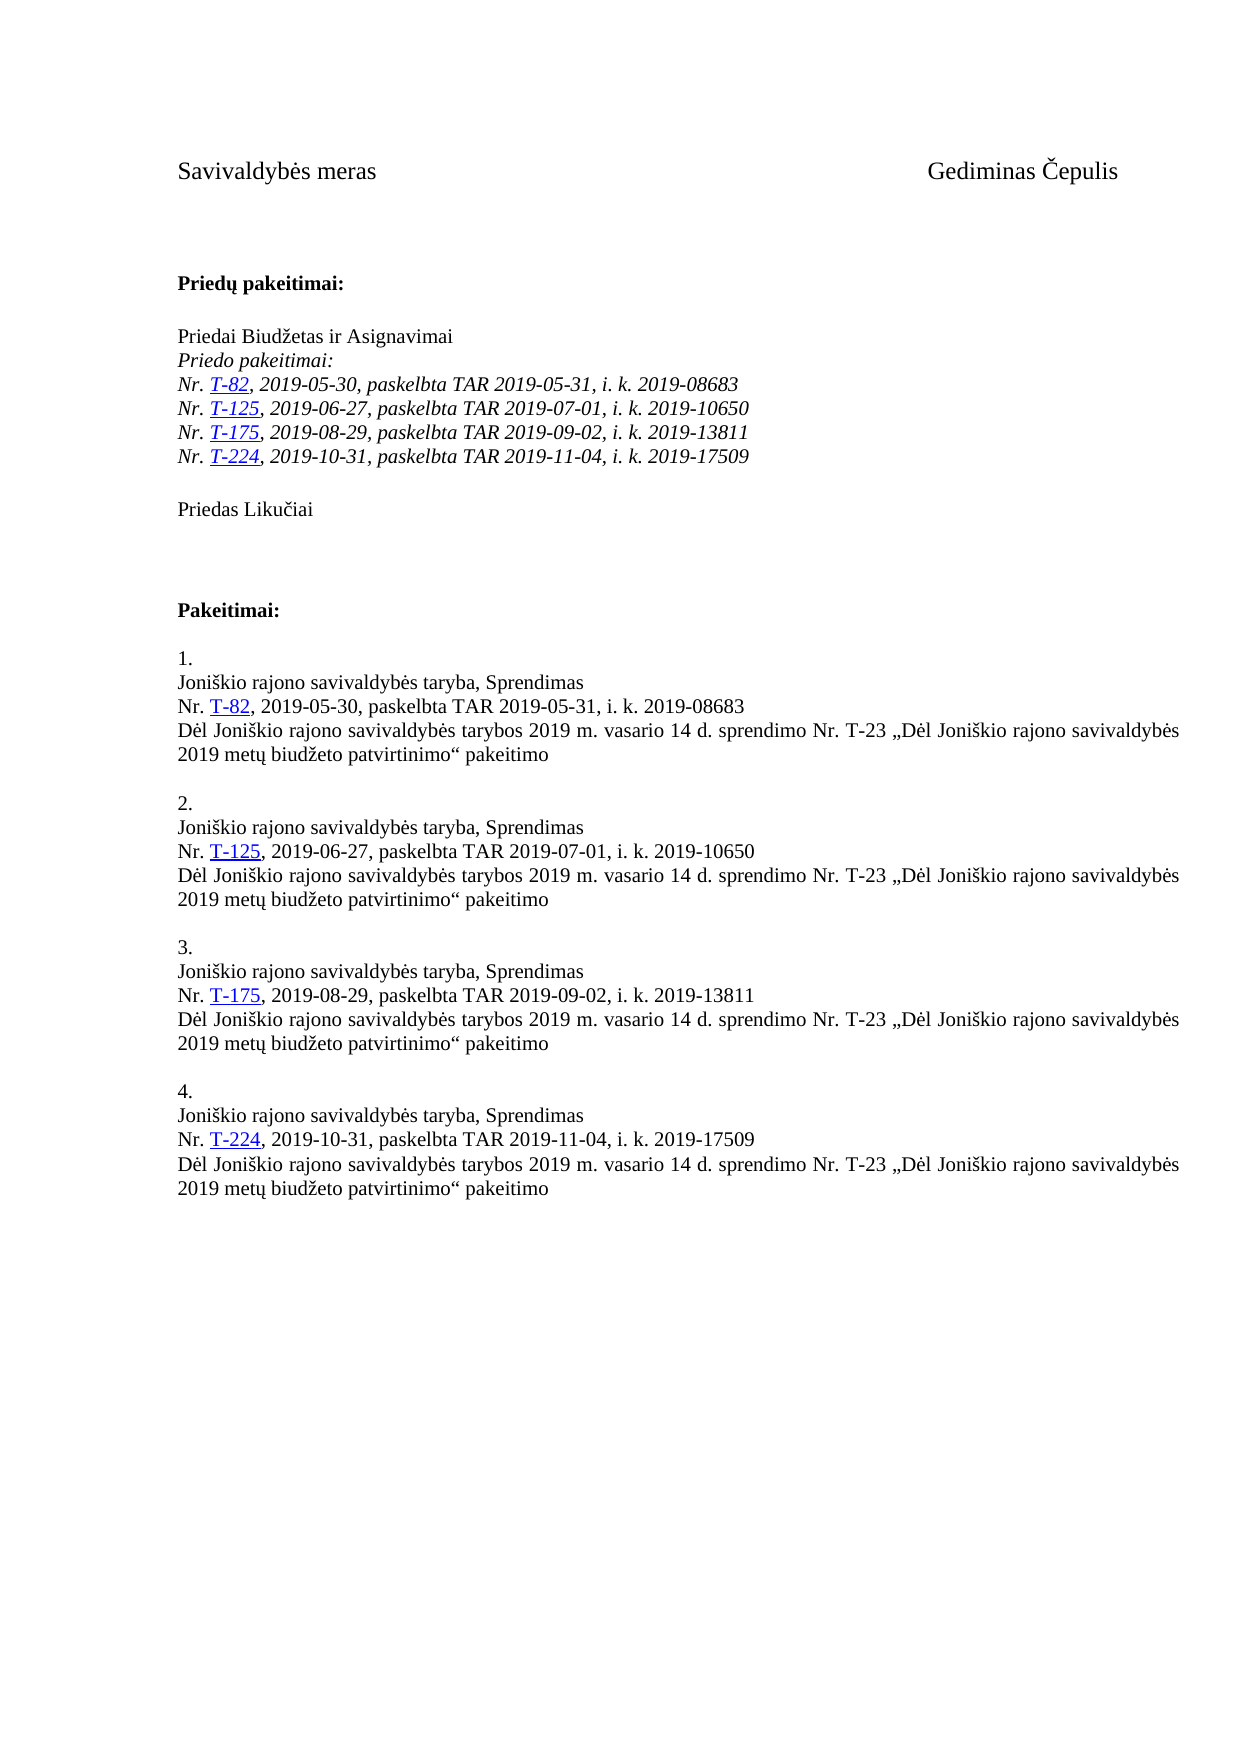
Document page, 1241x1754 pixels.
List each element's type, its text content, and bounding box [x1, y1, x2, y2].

text Joniškio rajono savivaldybės taryba, Sprendimas [177, 670, 1181, 694]
text Priedų pakeitimai: [177, 271, 1181, 295]
text 3. [177, 935, 1181, 959]
text Nr. T-175, 2019-08-29, paskelbta TAR 2019-09-02, i. k. 2019-13811 [177, 983, 1181, 1007]
text Nr. T-82, 2019-05-30, paskelbta TAR 2019-05-31, i. k. 2019-08683 [177, 694, 1181, 718]
text 4. [177, 1079, 1181, 1103]
text Nr. T-224, 2019-10-31, paskelbta TAR 2019-11-04, i. k. 2019-17509 [177, 1127, 1181, 1151]
text Savivaldybės meras Gediminas Čepulis [177, 156, 1181, 185]
text Dėl Joniškio rajono savivaldybės tarybos 2019 m. vasario 14 d. sprendimo Nr. T-23 „Dėl Joniškio rajono savivaldybės 2019 metų biudžeto patvirtinimo“ pakeitimo [177, 718, 1181, 766]
text Joniškio rajono savivaldybės taryba, Sprendimas [177, 1103, 1181, 1127]
text Priedai Biudžetas ir Asignavimai [177, 324, 1181, 348]
text 2. [177, 791, 1181, 814]
text Priedo pakeitimai: [177, 348, 1181, 372]
text Nr. T-82, 2019-05-30, paskelbta TAR 2019-05-31, i. k. 2019-08683 [177, 372, 1181, 396]
text Nr. T-125, 2019-06-27, paskelbta TAR 2019-07-01, i. k. 2019-10650 [177, 839, 1181, 863]
text Pakeitimai: [177, 598, 1181, 622]
text Joniškio rajono savivaldybės taryba, Sprendimas [177, 814, 1181, 839]
text Dėl Joniškio rajono savivaldybės tarybos 2019 m. vasario 14 d. sprendimo Nr. T-23 „Dėl Joniškio rajono savivaldybės 2019 metų biudžeto patvirtinimo“ pakeitimo [177, 1007, 1181, 1055]
text 1. [177, 646, 1181, 670]
text Nr. T-224, 2019-10-31, paskelbta TAR 2019-11-04, i. k. 2019-17509 [177, 444, 1181, 468]
text Nr. T-175, 2019-08-29, paskelbta TAR 2019-09-02, i. k. 2019-13811 [177, 420, 1181, 444]
text Joniškio rajono savivaldybės taryba, Sprendimas [177, 959, 1181, 983]
text Dėl Joniškio rajono savivaldybės tarybos 2019 m. vasario 14 d. sprendimo Nr. T-23 „Dėl Joniškio rajono savivaldybės 2019 metų biudžeto patvirtinimo“ pakeitimo [177, 1151, 1181, 1199]
text Nr. T-125, 2019-06-27, paskelbta TAR 2019-07-01, i. k. 2019-10650 [177, 396, 1181, 420]
text Priedas Likučiai [177, 497, 1181, 521]
text Dėl Joniškio rajono savivaldybės tarybos 2019 m. vasario 14 d. sprendimo Nr. T-23 „Dėl Joniškio rajono savivaldybės 2019 metų biudžeto patvirtinimo“ pakeitimo [177, 863, 1181, 911]
